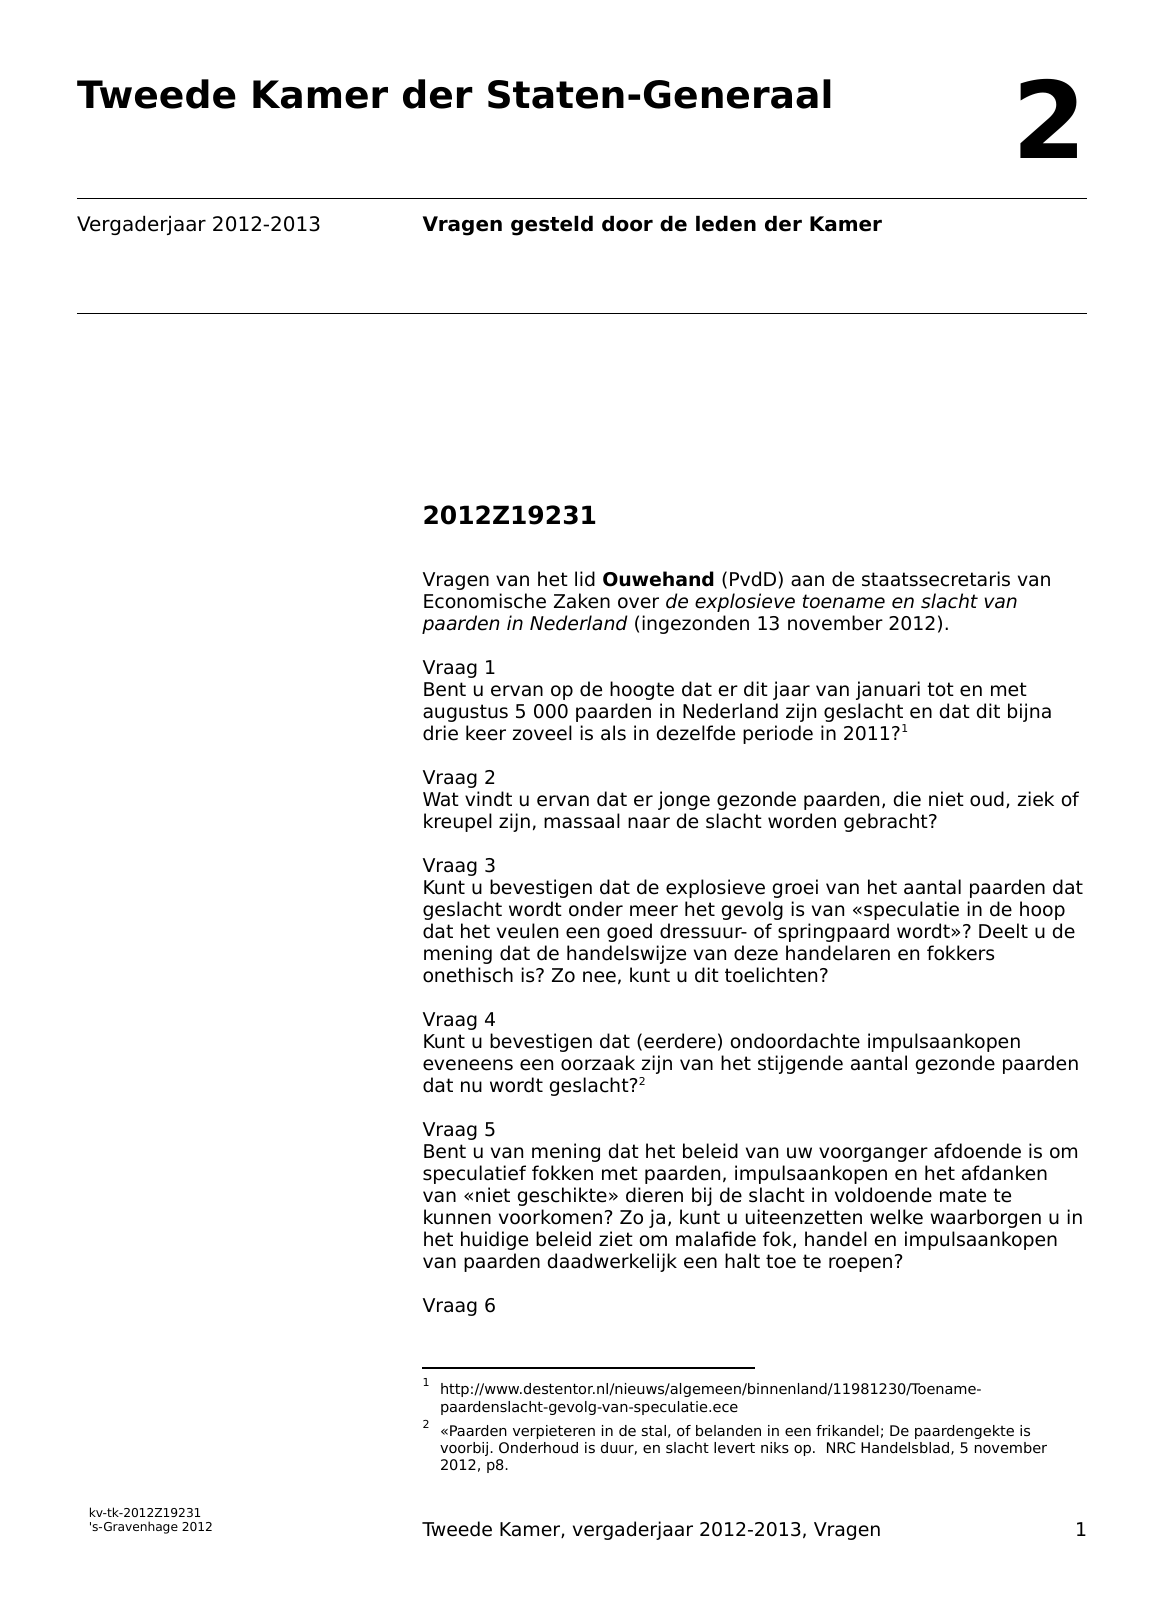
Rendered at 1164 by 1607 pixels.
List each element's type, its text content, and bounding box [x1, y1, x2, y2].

text 2012Z19231 [422, 501, 1087, 531]
text Bent u ervan op de hoogte dat er dit jaar van januari tot en met augustus 5 000 paarden in Nederland zijn geslacht en dat dit bijna drie keer zoveel is als in dezelfde periode in 2011? [422, 679, 1087, 745]
text Bent u van mening dat het beleid van uw voorganger afdoende is om speculatief fokken met paarden, impulsaankopen en het afdanken van «niet geschikte» dieren bij de slacht in voldoende mate te kunnen voorkomen? Zo ja, kunt u uiteenzetten welke waarborgen u in het huidige beleid ziet om malafide fok, handel en impulsaankopen van paarden daadwerkelijk een halt toe te roepen? [422, 1141, 1087, 1273]
table_header Tweede Kamer der Staten-Generaal [77, 59, 886, 198]
text http://www.destentor.nl/nieuws/algemeen/binnenland/11981230/Toename-paardenslacht-gevolg-van-speculatie.ece [422, 1377, 1087, 1416]
table_cell Vragen gesteld door de leden der Kamer [422, 199, 1087, 313]
text Vraag 1 [422, 657, 1087, 679]
text «Paarden verpieteren in de stal, of belanden in een frikandel; De paardengekte is voorbij. Onderhoud is duur, en slacht levert niks op. NRC Handelsblad, 5 november 2012, p8. [422, 1418, 1087, 1474]
text Vraag 4 [422, 1009, 1087, 1031]
text Vragen van het lid Ouwehand (PvdD) aan de staatssecretaris van Economische Zaken over de explosieve toename en slacht van paarden in Nederland (ingezonden 13 november 2012). [422, 569, 1087, 635]
text Kunt u bevestigen dat de explosieve groei van het aantal paarden dat geslacht wordt onder meer het gevolg is van «speculatie in de hoop dat het veulen een goed dressuur- of springpaard wordt»? Deelt u de mening dat de handelswijze van deze handelaren en fokkers onethisch is? Zo nee, kunt u dit toelichten? [422, 877, 1087, 987]
text kv-tk-2012Z19231 [88, 1506, 323, 1520]
table_header 2 [886, 59, 1087, 198]
text Wat vindt u ervan dat er jonge gezonde paarden, die niet oud, ziek of kreupel zijn, massaal naar de slacht worden gebracht? [422, 789, 1087, 833]
text Kunt u bevestigen dat (eerdere) ondoordachte impulsaankopen eveneens een oorzaak zijn van het stijgende aantal gezonde paarden dat nu wordt geslacht? [422, 1031, 1087, 1097]
table_cell Vergaderjaar 2012-2013 [77, 199, 422, 313]
text Vraag 6 [422, 1295, 1087, 1317]
text 's-Gravenhage 2012 [88, 1520, 323, 1534]
text Vraag 3 [422, 855, 1087, 877]
text Vraag 5 [422, 1119, 1087, 1141]
text Vraag 2 [422, 767, 1087, 789]
